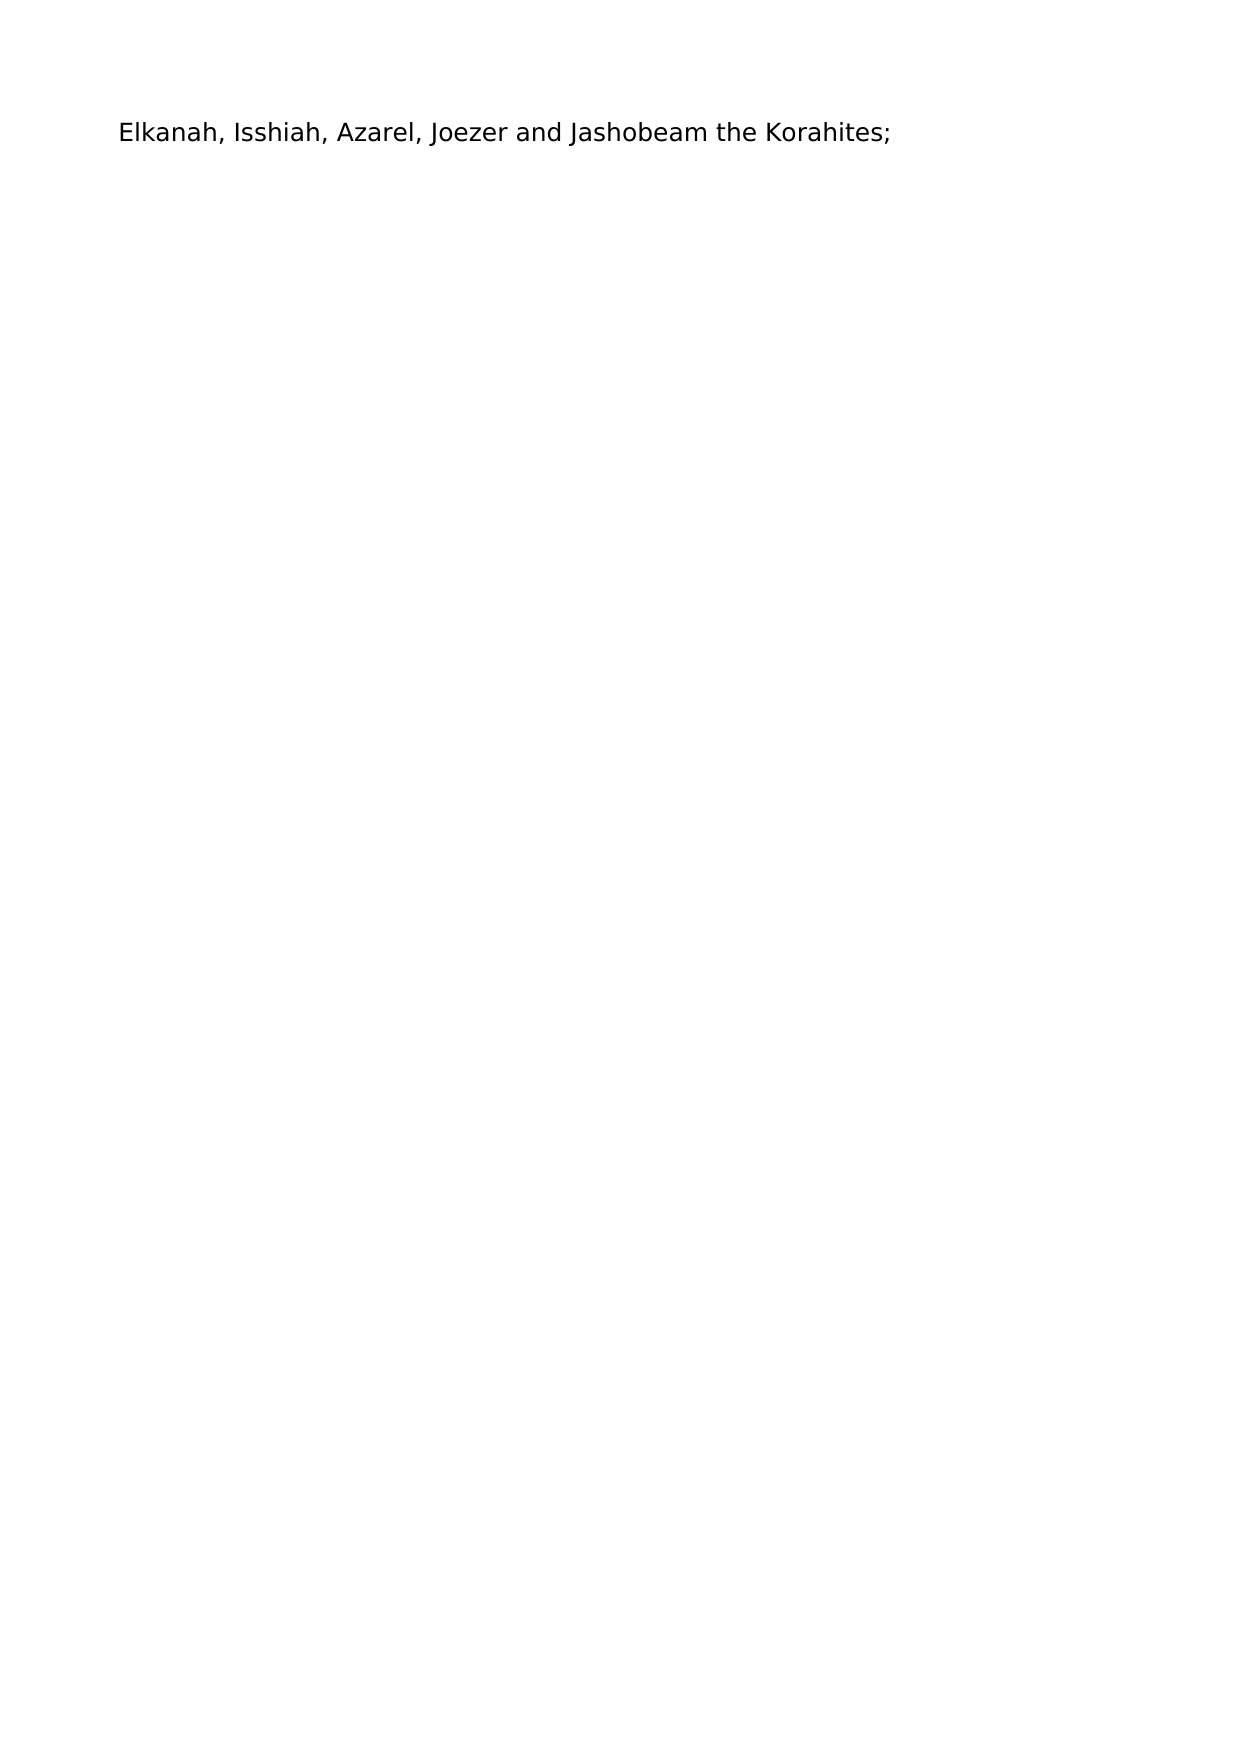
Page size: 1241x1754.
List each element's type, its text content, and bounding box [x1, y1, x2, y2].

text Elkanah, Isshiah, Azarel, Joezer and Jashobeam the Korahites; [118, 118, 1122, 147]
